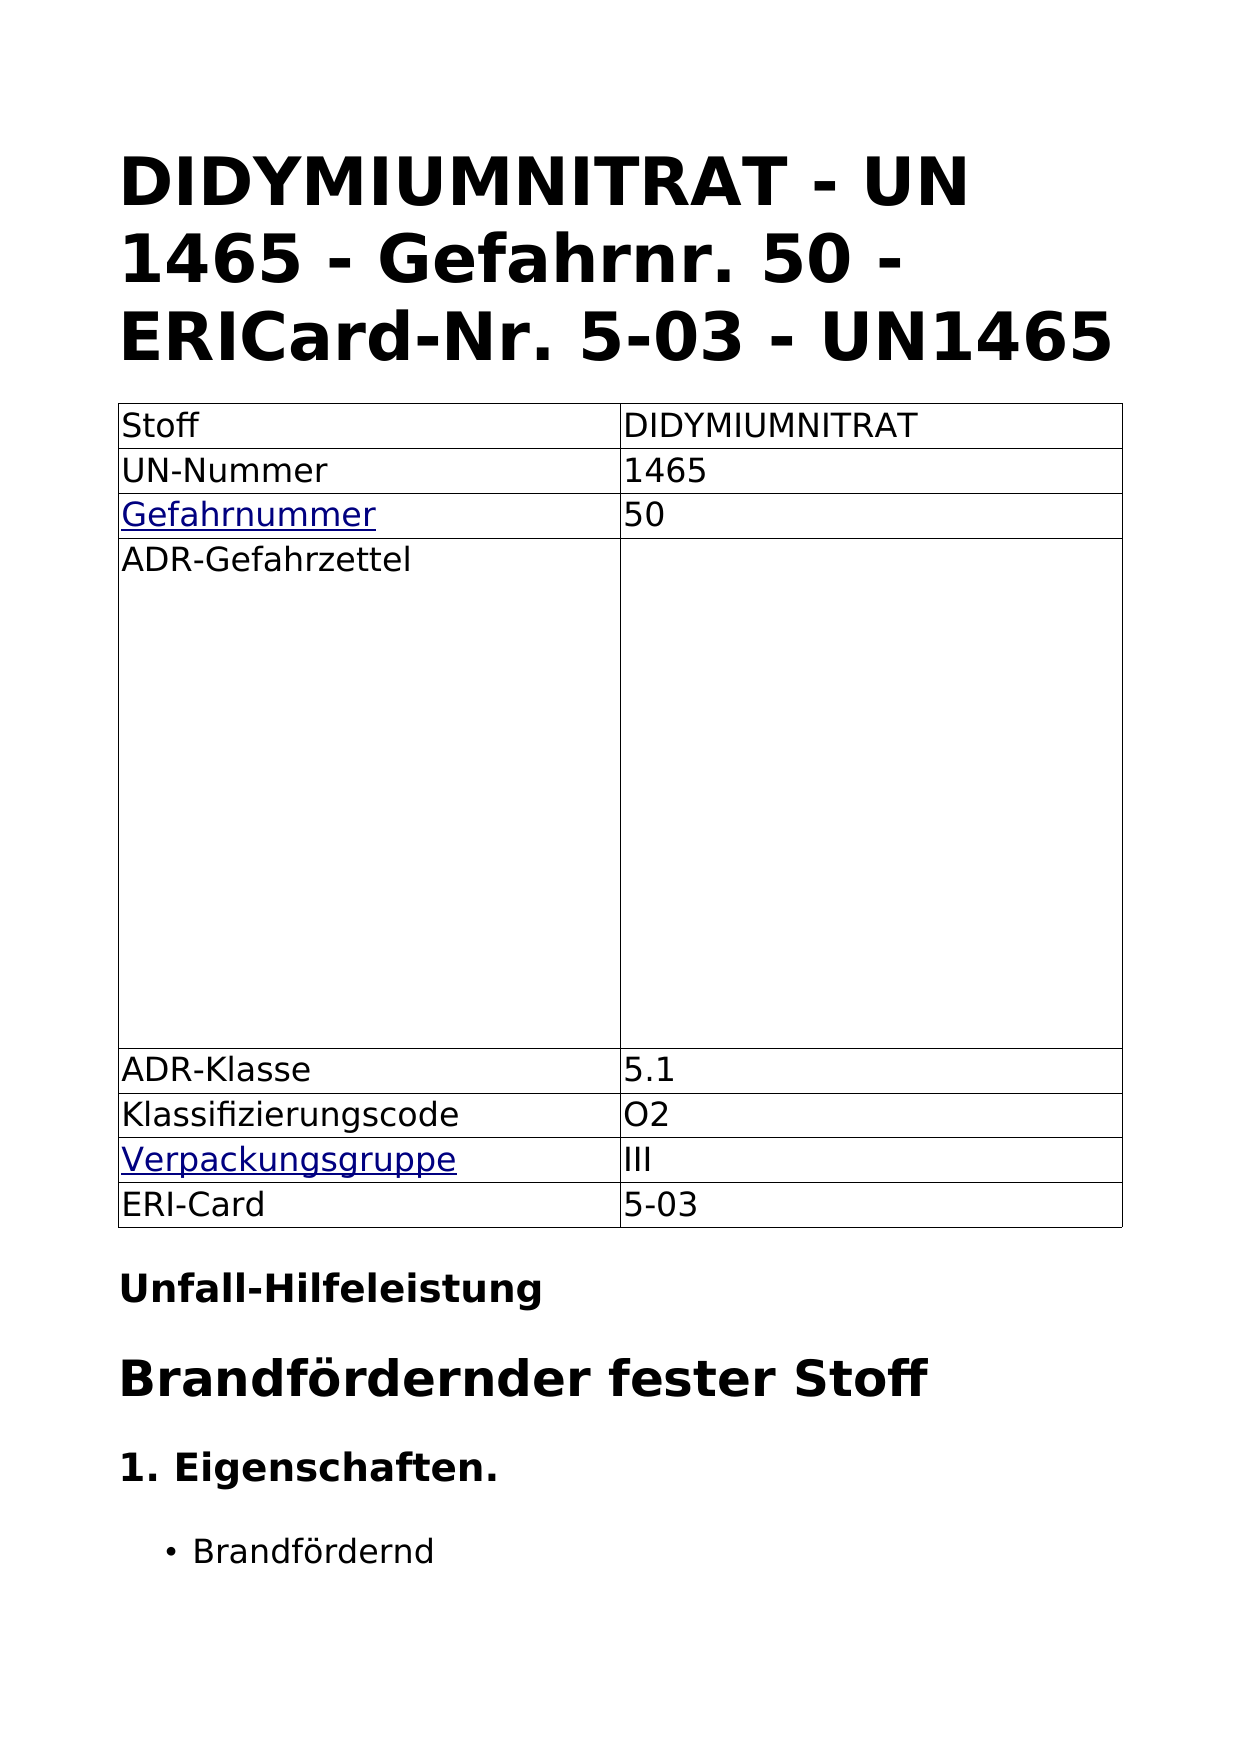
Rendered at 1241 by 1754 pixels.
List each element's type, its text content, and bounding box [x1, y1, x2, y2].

subtitle Brandfördernder fester Stoff [118, 1349, 1122, 1408]
table_cell 50 [621, 494, 1122, 538]
table_cell Gefahrnummer [119, 494, 620, 538]
table_header Stoff [119, 404, 620, 448]
table_cell UN-Nummer [119, 449, 620, 493]
table_cell ADR-Klasse [119, 1049, 620, 1092]
table_cell Verpackungsgruppe [119, 1138, 620, 1182]
subtitle DIDYMIUMNITRAT - UN 1465 - Gefahrnr. 50 - ERICard-Nr. 5-03 - UN1465 [118, 143, 1122, 376]
subtitle Unfall-Hilfeleistung [118, 1267, 1122, 1312]
table_cell ADR-Gefahrzettel [119, 539, 620, 1048]
table_cell ERI-Card [119, 1183, 620, 1227]
subtitle 1. Eigenschaften. [118, 1445, 1122, 1490]
table_cell [621, 539, 1122, 1048]
table_cell Klassifizierungscode [119, 1094, 620, 1137]
table_cell O2 [621, 1094, 1122, 1137]
table_cell 5.1 [621, 1049, 1122, 1092]
table_cell III [621, 1138, 1122, 1182]
table_cell 5-03 [621, 1183, 1122, 1227]
table_cell 1465 [621, 449, 1122, 493]
table_header DIDYMIUMNITRAT [621, 404, 1122, 448]
list Brandfördernd [177, 1532, 1122, 1571]
